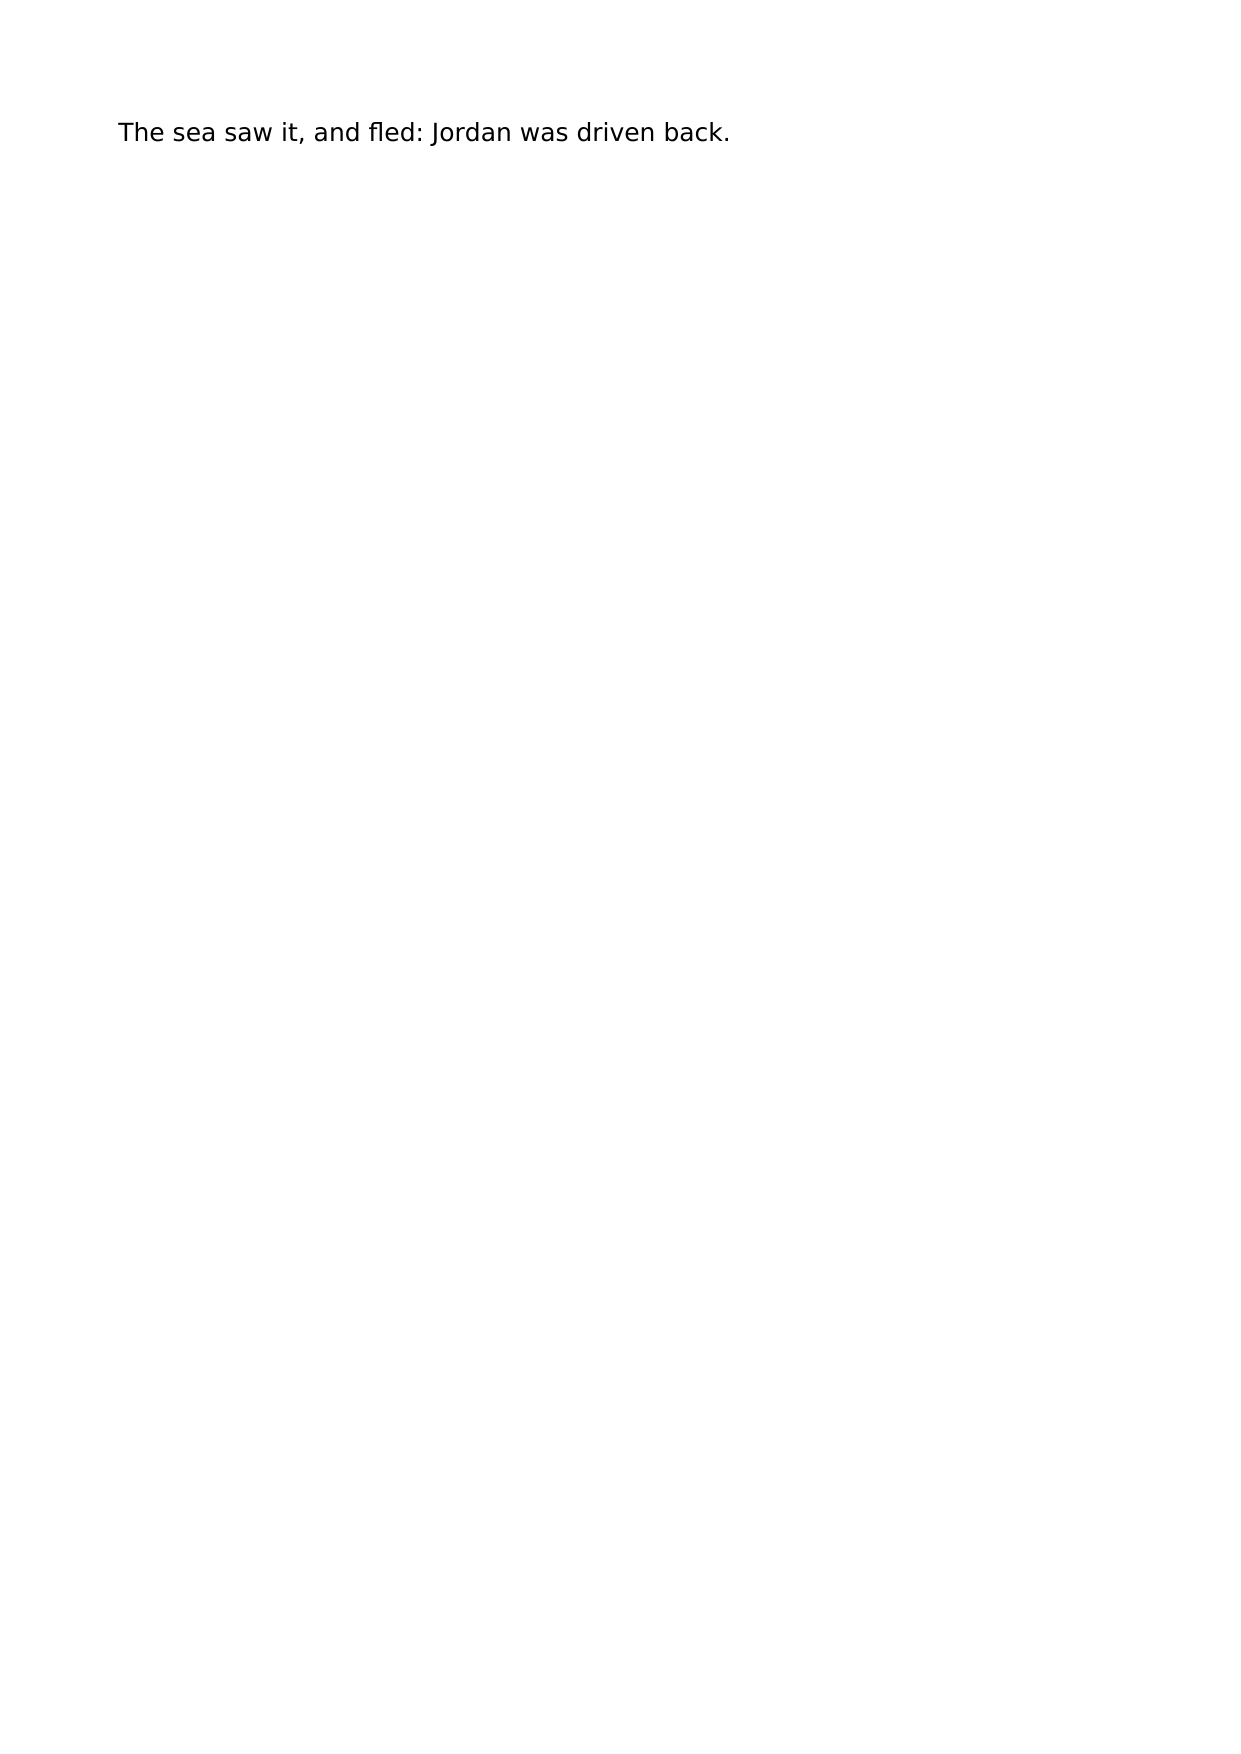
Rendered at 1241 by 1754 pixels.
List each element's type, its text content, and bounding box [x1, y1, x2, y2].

text The sea saw it, and fled: Jordan was driven back. [118, 118, 1122, 147]
